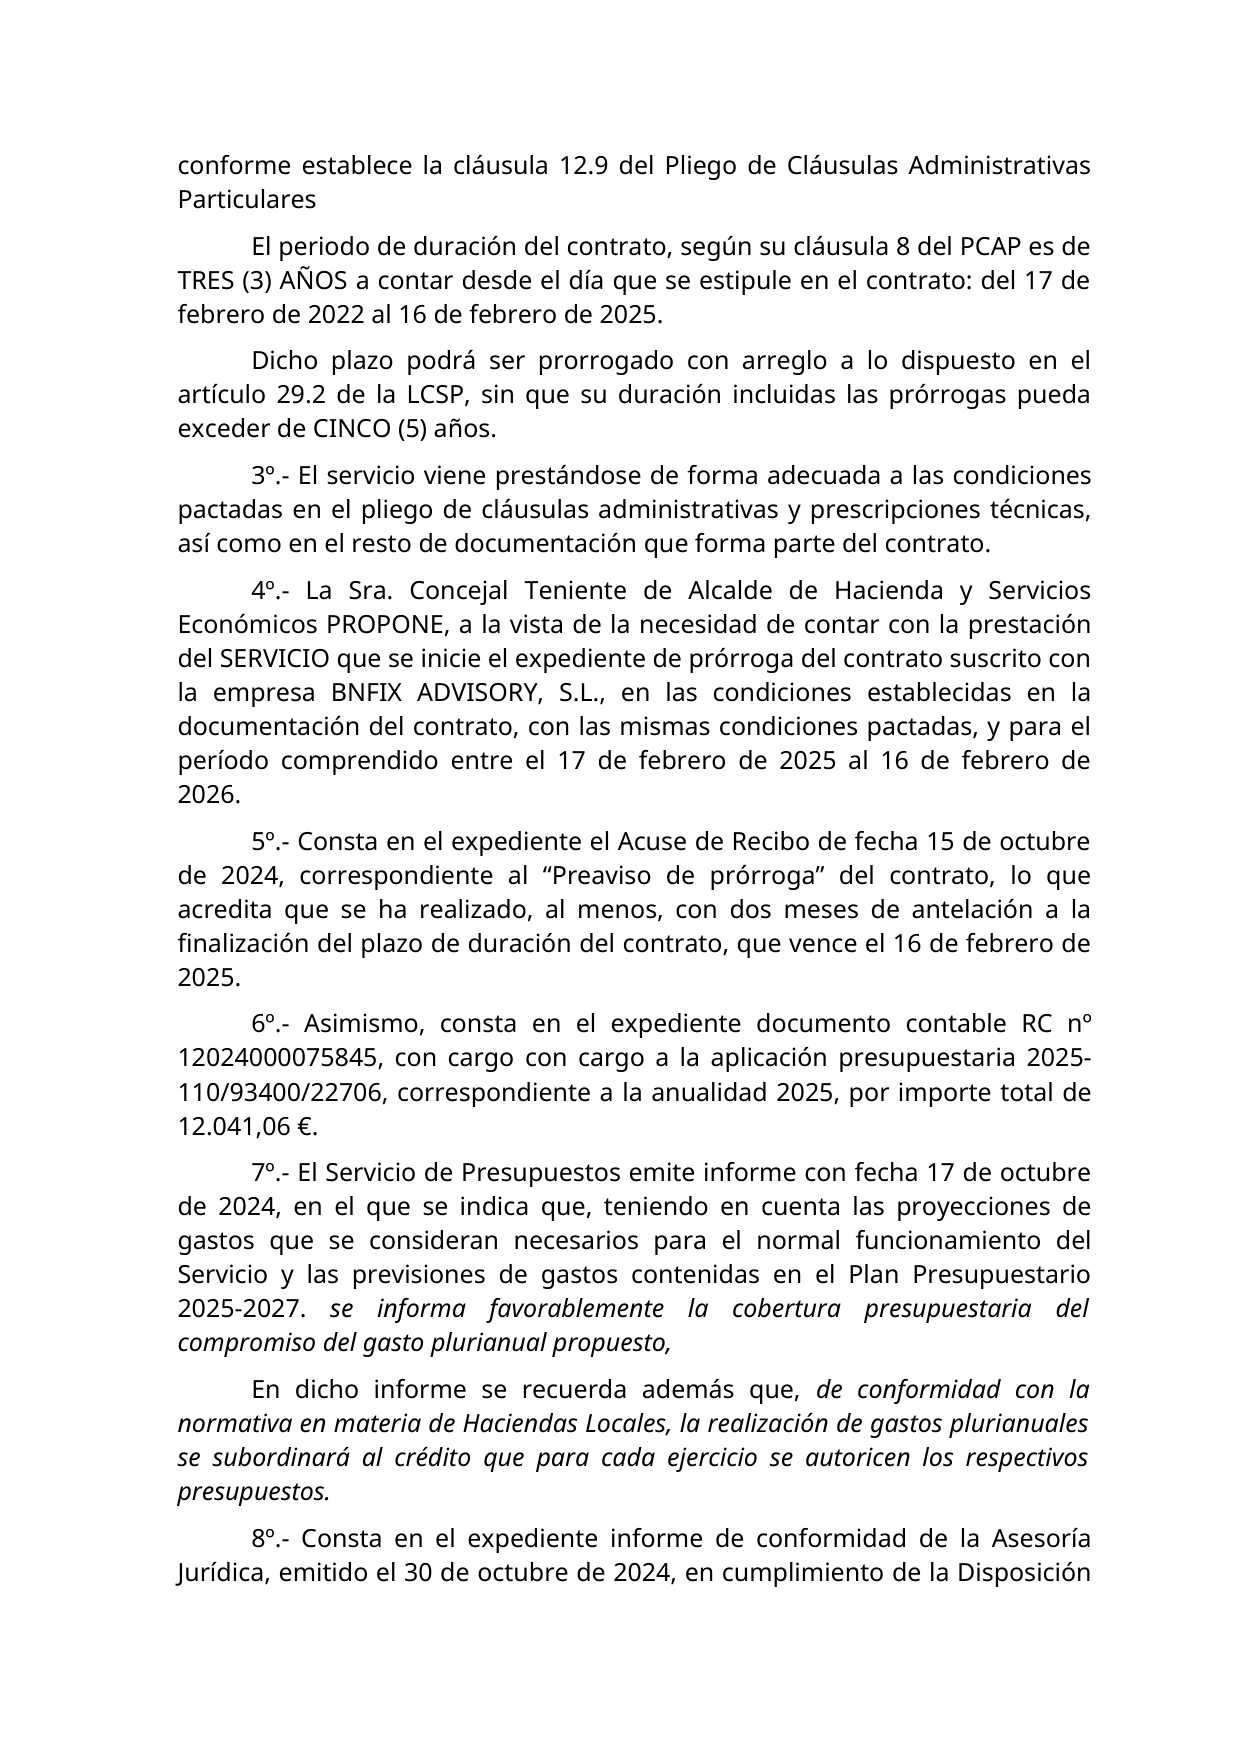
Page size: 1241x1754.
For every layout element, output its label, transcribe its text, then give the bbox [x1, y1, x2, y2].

text El periodo de duración del contrato, según su cláusula 8 del PCAP es de TRES (3) AÑOS a contar desde el día que se estipule en el contrato: del 17 de febrero de 2022 al 16 de febrero de 2025. [177, 228, 1093, 330]
text En dicho informe se recuerda además que, de conformidad con la normativa en materia de Haciendas Locales, la realización de gastos plurianuales se subordinará al crédito que para cada ejercicio se autoricen los respectivos presupuestos. [177, 1372, 1093, 1508]
text 3º.- El servicio viene prestándose de forma adecuada a las condiciones pactadas en el pliego de cláusulas administrativas y prescripciones técnicas, así como en el resto de documentación que forma parte del contrato. [177, 458, 1093, 560]
text 5º.- Consta en el expediente el Acuse de Recibo de fecha 15 de octubre de 2024, correspondiente al “Preaviso de prórroga” del contrato, lo que acredita que se ha realizado, al menos, con dos meses de antelación a la finalización del plazo de duración del contrato, que vence el 16 de febrero de 2025. [177, 823, 1093, 993]
text 6º.- Asimismo, consta en el expediente documento contable RC nº 12024000075845, con cargo con cargo a la aplicación presupuestaria 2025-110/93400/22706, correspondiente a la anualidad 2025, por importe total de 12.041,06 €. [177, 1006, 1093, 1142]
text 4º.- La Sra. Concejal Teniente de Alcalde de Hacienda y Servicios Económicos PROPONE, a la vista de la necesidad de contar con la prestación del SERVICIO que se inicie el expediente de prórroga del contrato suscrito con la empresa BNFIX ADVISORY, S.L., en las condiciones establecidas en la documentación del contrato, con las mismas condiciones pactadas, y para el período comprendido entre el 17 de febrero de 2025 al 16 de febrero de 2026. [177, 572, 1093, 811]
text 8º.- Consta en el expediente informe de conformidad de la Asesoría Jurídica, emitido el 30 de octubre de 2024, en cumplimiento de la Disposición [177, 1520, 1093, 1588]
text Dicho plazo podrá ser prorrogado con arreglo a lo dispuesto en el artículo 29.2 de la LCSP, sin que su duración incluidas las prórrogas pueda exceder de CINCO (5) años. [177, 343, 1093, 445]
text conforme establece la cláusula 12.9 del Pliego de Cláusulas Administrativas Particulares [177, 148, 1093, 216]
text 7º.- El Servicio de Presupuestos emite informe con fecha 17 de octubre de 2024, en el que se indica que, teniendo en cuenta las proyecciones de gastos que se consideran necesarios para el normal funcionamiento del Servicio y las previsiones de gastos contenidas en el Plan Presupuestario 2025-2027. se informa favorablemente la cobertura presupuestaria del compromiso del gasto plurianual propuesto, [177, 1155, 1093, 1359]
